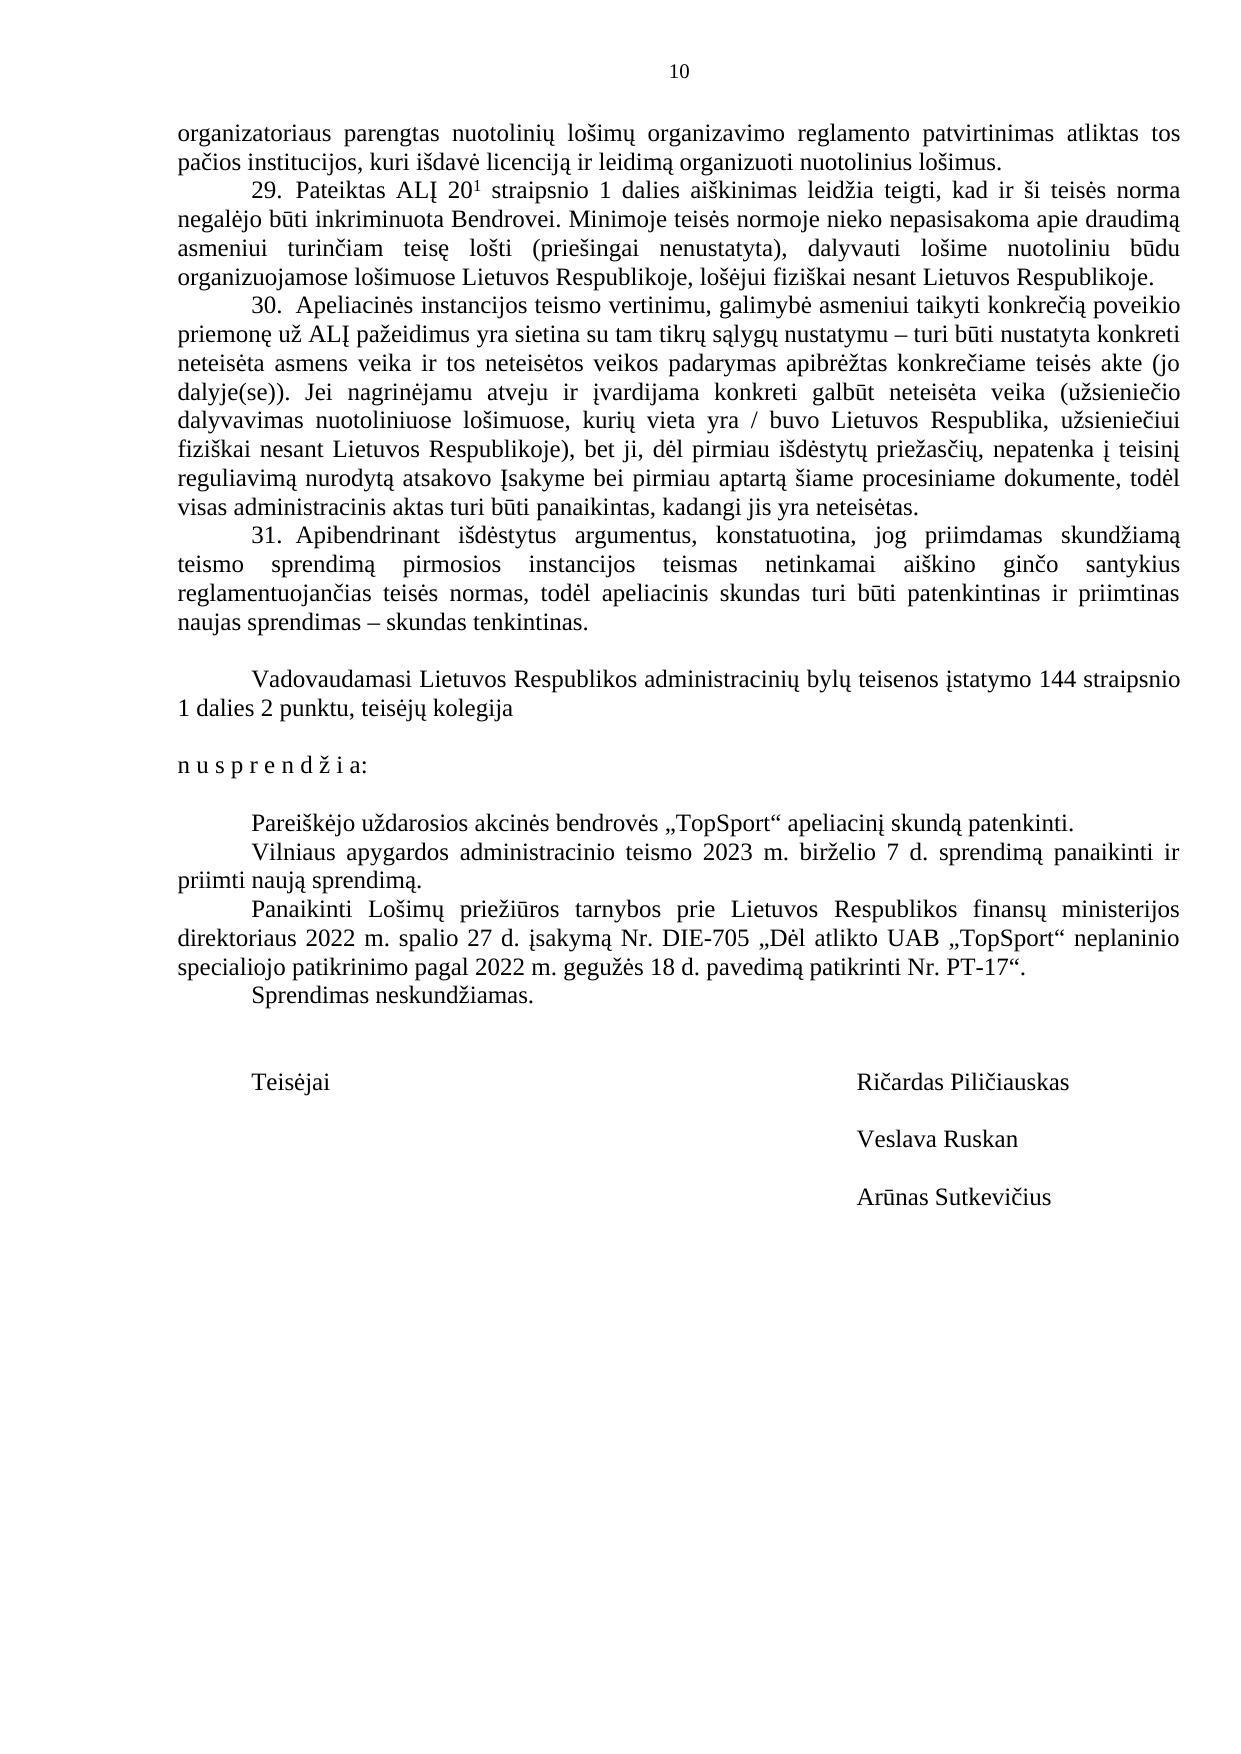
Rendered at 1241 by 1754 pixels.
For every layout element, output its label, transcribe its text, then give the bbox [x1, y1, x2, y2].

text Veslava Ruskan [177, 1124, 1181, 1153]
text organizatoriaus parengtas nuotolinių lošimų organizavimo reglamento patvirtinimas atliktas tos pačios institucijos, kuri išdavė licenciją ir leidimą organizuoti nuotolinius lošimus. [177, 118, 1181, 176]
text Vilniaus apygardos administracinio teismo 2023 m. birželio 7 d. sprendimą panaikinti ir priimti naują sprendimą. [177, 837, 1181, 894]
text Teisėjai Ričardas Piličiauskas [177, 1067, 1181, 1096]
text 31. Apibendrinant išdėstytus argumentus, konstatuotina, jog priimdamas skundžiamą teismo sprendimą pirmosios instancijos teismas netinkamai aiškino ginčo santykius reglamentuojančias teisės normas, todėl apeliacinis skundas turi būti patenkintinas ir priimtinas naujas sprendimas – skundas tenkintinas. [177, 521, 1181, 636]
text Pareiškėjo uždarosios akcinės bendrovės „TopSport“ apeliacinį skundą patenkinti. [177, 808, 1181, 837]
text Panaikinti Lošimų priežiūros tarnybos prie Lietuvos Respublikos finansų ministerijos direktoriaus 2022 m. spalio 27 d. įsakymą Nr. DIE-705 „Dėl atlikto UAB „TopSport“ neplaninio specialiojo patikrinimo pagal 2022 m. gegužės 18 d. pavedimą patikrinti Nr. PT-17“. [177, 894, 1181, 981]
text n u s p r e n d ž i a: [177, 751, 1181, 779]
text Sprendimas neskundžiamas. [177, 981, 1181, 1009]
text Arūnas Sutkevičius [177, 1182, 1181, 1211]
text Vadovaudamasi Lietuvos Respublikos administracinių bylų teisenos įstatymo 144 straipsnio 1 dalies 2 punktu, teisėjų kolegija [177, 664, 1181, 722]
text 30. Apeliacinės instancijos teismo vertinimu, galimybė asmeniui taikyti konkrečią poveikio priemonę už ALĮ pažeidimus yra sietina su tam tikrų sąlygų nustatymu – turi būti nustatyta konkreti neteisėta asmens veika ir tos neteisėtos veikos padarymas apibrėžtas konkrečiame teisės akte (jo dalyje(se)). Jei nagrinėjamu atveju ir įvardijama konkreti galbūt neteisėta veika (užsieniečio dalyvavimas nuotoliniuose lošimuose, kurių vieta yra / buvo Lietuvos Respublika, užsieniečiui fiziškai nesant Lietuvos Respublikoje), bet ji, dėl pirmiau išdėstytų priežasčių, nepatenka į teisinį reguliavimą nurodytą atsakovo Įsakyme bei pirmiau aptartą šiame procesiniame dokumente, todėl visas administracinis aktas turi būti panaikintas, kadangi jis yra neteisėtas. [177, 291, 1181, 521]
text 29. Pateiktas ALĮ 201 straipsnio 1 dalies aiškinimas leidžia teigti, kad ir ši teisės norma negalėjo būti inkriminuota Bendrovei. Minimoje teisės normoje nieko nepasisakoma apie draudimą asmeniui turinčiam teisę lošti (priešingai nenustatyta), dalyvauti lošime nuotoliniu būdu organizuojamose lošimuose Lietuvos Respublikoje, lošėjui fiziškai nesant Lietuvos Respublikoje. [177, 176, 1181, 291]
